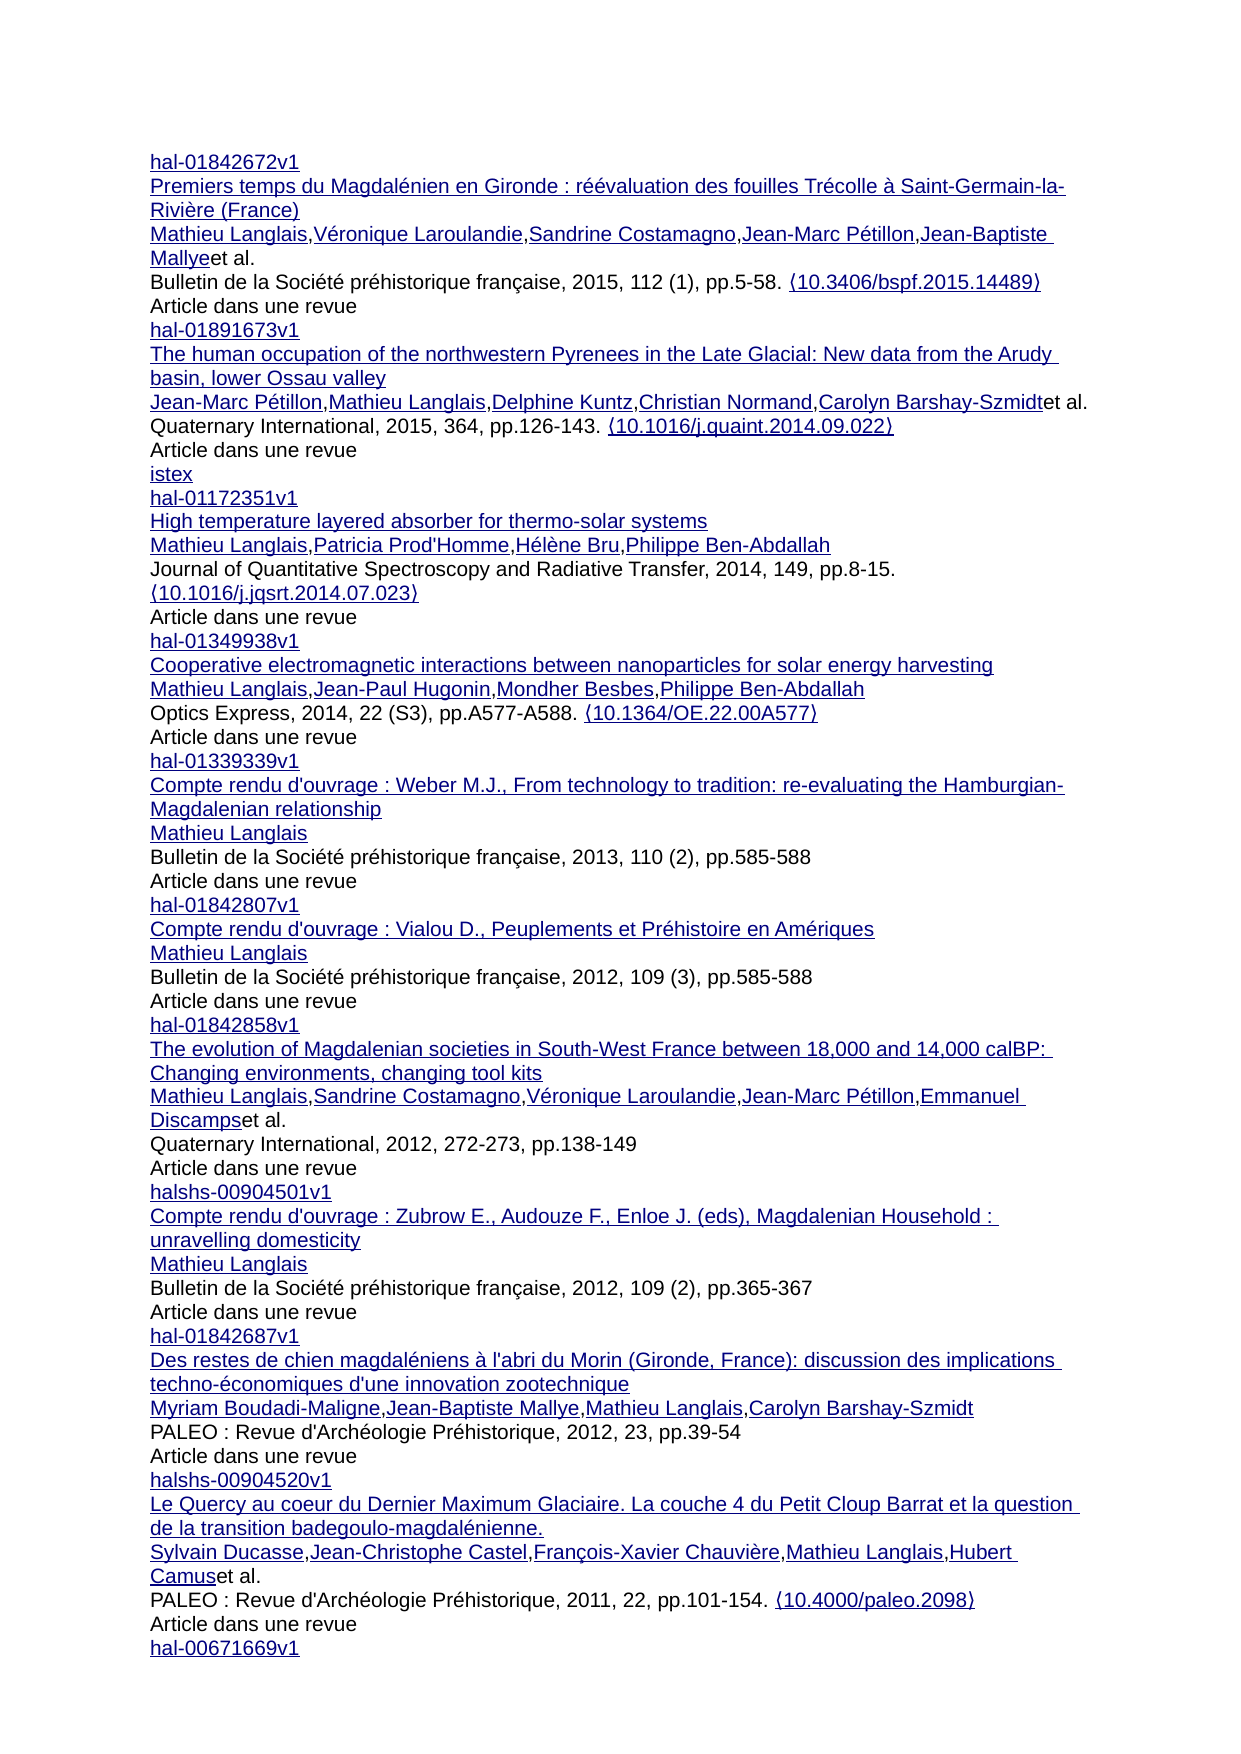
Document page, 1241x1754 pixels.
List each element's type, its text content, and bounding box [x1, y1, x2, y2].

table_cell Compte rendu d'ouvrage : Zubrow E., Audouze F., Enloe J. (eds), Magdalenian Household : unravelling domesticity Mathieu Langlais Bulletin de la Société préhistorique française, 2012, 109 (2), pp.365-367 Article dans une revue hal-01842687v1 [150, 1204, 1090, 1348]
table_cell Compte rendu d'ouvrage : Weber M.J., From technology to tradition: re-evaluating the Hamburgian-Magdalenian relationship Mathieu Langlais Bulletin de la Société préhistorique française, 2013, 110 (2), pp.585-588 Article dans une revue hal-01842807v1 [150, 773, 1090, 917]
table_cell The human occupation of the northwestern Pyrenees in the Late Glacial: New data from the Arudy basin, lower Ossau valley Jean-Marc Pétillon,Mathieu Langlais,Delphine Kuntz,Christian Normand,Carolyn Barshay-Szmidtet al. Quaternary International, 2015, 364, pp.126-143. ⟨10.1016/j.quaint.2014.09.022⟩ Article dans une revue istex hal-01172351v1 [150, 342, 1090, 509]
table_cell hal-01842672v1 [150, 150, 1090, 174]
table_cell Premiers temps du Magdalénien en Gironde : réévaluation des fouilles Trécolle à Saint-Germain-la-Rivière (France) Mathieu Langlais,Véronique Laroulandie,Sandrine Costamagno,Jean-Marc Pétillon,Jean-Baptiste Mallyeet al. Bulletin de la Société préhistorique française, 2015, 112 (1), pp.5-58. ⟨10.3406/bspf.2015.14489⟩ Article dans une revue hal-01891673v1 [150, 174, 1090, 342]
table_cell The evolution of Magdalenian societies in South-West France between 18,000 and 14,000 calBP: Changing environments, changing tool kits Mathieu Langlais,Sandrine Costamagno,Véronique Laroulandie,Jean-Marc Pétillon,Emmanuel Discampset al. Quaternary International, 2012, 272-273, pp.138-149 Article dans une revue halshs-00904501v1 [150, 1036, 1090, 1204]
table_cell Compte rendu d'ouvrage : Vialou D., Peuplements et Préhistoire en Amériques Mathieu Langlais Bulletin de la Société préhistorique française, 2012, 109 (3), pp.585-588 Article dans une revue hal-01842858v1 [150, 917, 1090, 1036]
table_cell Des restes de chien magdaléniens à l'abri du Morin (Gironde, France): discussion des implications techno-économiques d'une innovation zootechnique Myriam Boudadi-Maligne,Jean-Baptiste Mallye,Mathieu Langlais,Carolyn Barshay-Szmidt PALEO : Revue d'Archéologie Préhistorique, 2012, 23, pp.39-54 Article dans une revue halshs-00904520v1 [150, 1348, 1090, 1492]
table_cell Cooperative electromagnetic interactions between nanoparticles for solar energy harvesting Mathieu Langlais,Jean-Paul Hugonin,Mondher Besbes,Philippe Ben-Abdallah Optics Express, 2014, 22 (S3), pp.A577-A588. ⟨10.1364/OE.22.00A577⟩ Article dans une revue hal-01339339v1 [150, 653, 1090, 773]
table_cell Le Quercy au coeur du Dernier Maximum Glaciaire. La couche 4 du Petit Cloup Barrat et la question de la transition badegoulo-magdalénienne. Sylvain Ducasse,Jean-Christophe Castel,François-Xavier Chauvière,Mathieu Langlais,Hubert Camuset al. PALEO : Revue d'Archéologie Préhistorique, 2011, 22, pp.101-154. ⟨10.4000/paleo.2098⟩ Article dans une revue hal-00671669v1 [150, 1492, 1090, 1659]
table_cell High temperature layered absorber for thermo-solar systems Mathieu Langlais,Patricia Prod'Homme,Hélène Bru,Philippe Ben-Abdallah Journal of Quantitative Spectroscopy and Radiative Transfer, 2014, 149, pp.8-15. ⟨10.1016/j.jqsrt.2014.07.023⟩ Article dans une revue hal-01349938v1 [150, 509, 1090, 653]
